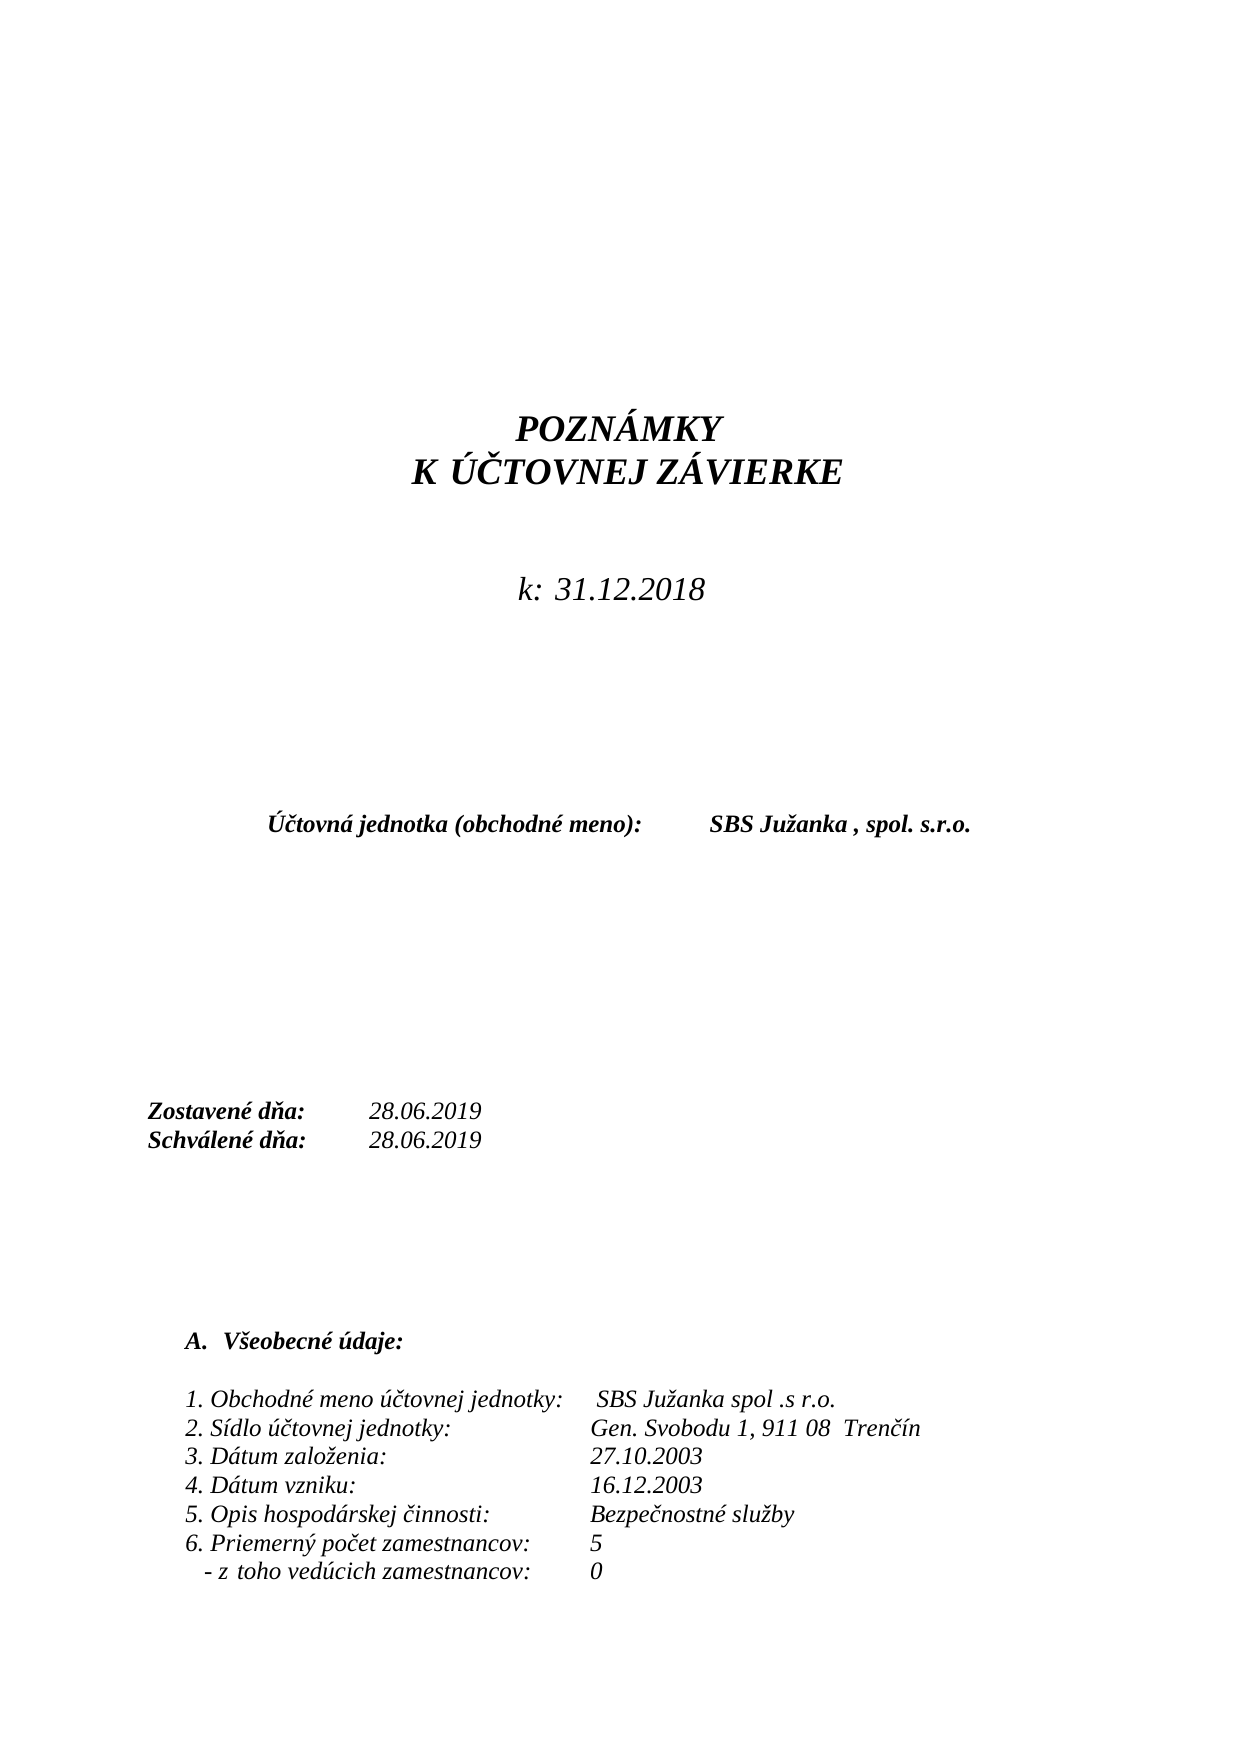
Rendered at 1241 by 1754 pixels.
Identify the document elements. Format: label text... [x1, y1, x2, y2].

text 1. Obchodné meno účtovnej jednotky: SBS Južanka spol .s r.o. [185, 1384, 1093, 1413]
list Všeobecné údaje: [185, 1326, 1093, 1355]
text - z toho vedúcich zamestnancov: 0 [185, 1556, 1093, 1585]
text k: 31.12.2018 [369, 569, 1093, 608]
text 3. Dátum založenia: 27.10.2003 [185, 1441, 1093, 1470]
text 2. Sídlo účtovnej jednotky: Gen. Svobodu 1, 911 08 Trenčín [185, 1413, 1093, 1441]
text 6. Priemerný počet zamestnancov: 5 [185, 1528, 1093, 1556]
text 4. Dátum vzniku: 16.12.2003 [185, 1470, 1093, 1499]
subtitle k účtovnej závierke [148, 449, 1093, 493]
text Schválené dňa: 28.06.2019 [148, 1125, 1093, 1154]
text 5. Opis hospodárskej činnosti: Bezpečnostné služby [185, 1499, 1093, 1528]
subtitle Zostavené dňa: 28.06.2019 [148, 1096, 1093, 1125]
subtitle POZNÁMKY [148, 406, 1093, 449]
text Účtovná jednotka (obchodné meno): SBS Južanka , spol. s.r.o. [148, 809, 1093, 838]
